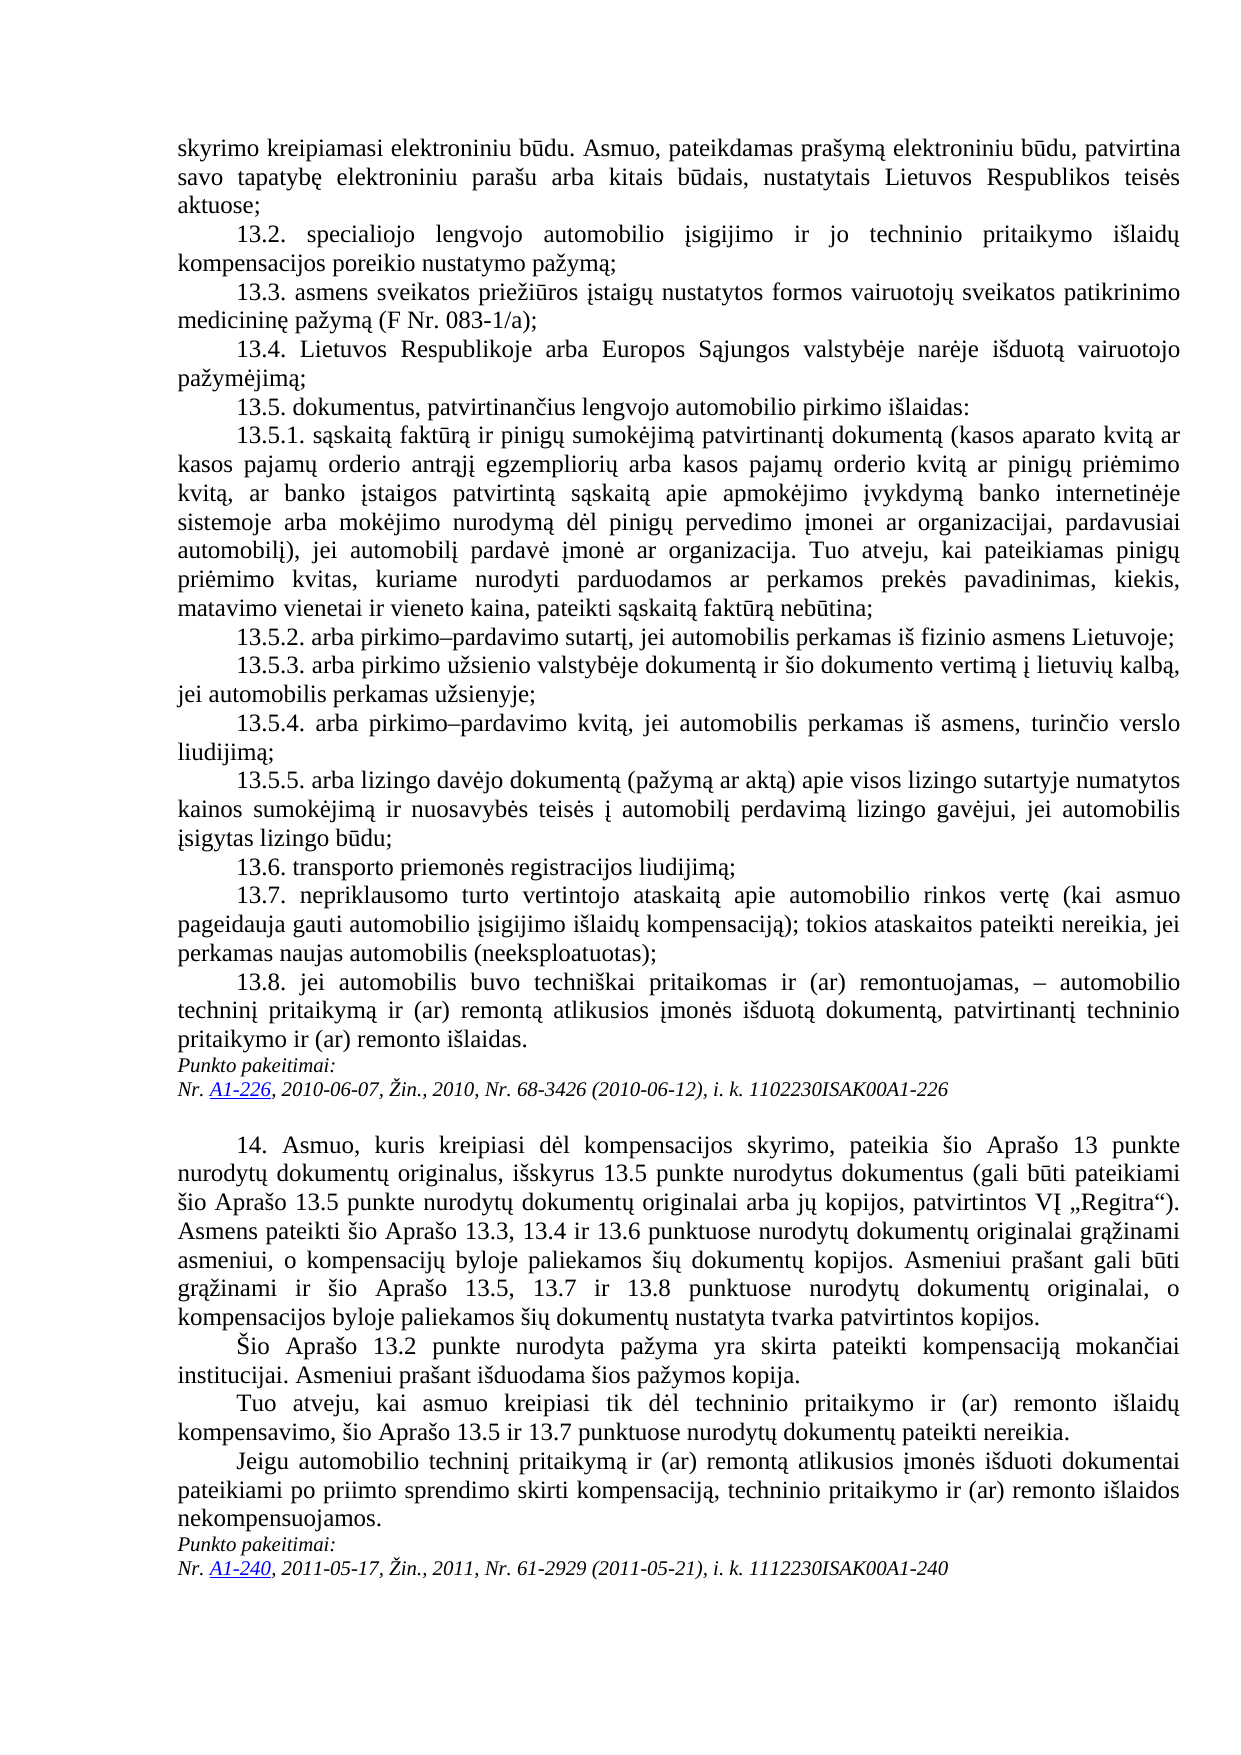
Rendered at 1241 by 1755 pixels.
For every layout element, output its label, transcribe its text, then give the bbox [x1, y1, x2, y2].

text skyrimo kreipiamasi elektroniniu būdu. Asmuo, pateikdamas prašymą elektroniniu būdu, patvirtina savo tapatybę elektroniniu parašu arba kitais būdais, nustatytais Lietuvos Respublikos teisės aktuose; [177, 133, 1181, 219]
text 13.5. dokumentus, patvirtinančius lengvojo automobilio pirkimo išlaidas: [177, 392, 1181, 420]
text 13.5.4. arba pirkimo–pardavimo kvitą, jei automobilis perkamas iš asmens, turinčio verslo liudijimą; [177, 708, 1181, 765]
text 13.3. asmens sveikatos priežiūros įstaigų nustatytos formos vairuotojų sveikatos patikrinimo medicininę pažymą (F Nr. 083-1/a); [177, 277, 1181, 334]
text Nr. A1-240, 2011-05-17, Žin., 2011, Nr. 61-2929 (2011-05-21), i. k. 1112230ISAK00A1-240 [177, 1556, 1181, 1580]
text 13.5.1. sąskaitą faktūrą ir pinigų sumokėjimą patvirtinantį dokumentą (kasos aparato kvitą ar kasos pajamų orderio antrąjį egzempliorių arba kasos pajamų orderio kvitą ar pinigų priėmimo kvitą, ar banko įstaigos patvirtintą sąskaitą apie apmokėjimo įvykdymą banko internetinėje sistemoje arba mokėjimo nurodymą dėl pinigų pervedimo įmonei ar organizacijai, pardavusiai automobilį), jei automobilį pardavė įmonė ar organizacija. Tuo atveju, kai pateikiamas pinigų priėmimo kvitas, kuriame nurodyti parduodamos ar perkamos prekės pavadinimas, kiekis, matavimo vienetai ir vieneto kaina, pateikti sąskaitą faktūrą nebūtina; [177, 420, 1181, 622]
text Šio Aprašo 13.2 punkte nurodyta pažyma yra skirta pateikti kompensaciją mokančiai institucijai. Asmeniui prašant išduodama šios pažymos kopija. [177, 1331, 1181, 1388]
text 13.5.2. arba pirkimo–pardavimo sutartį, jei automobilis perkamas iš fizinio asmens Lietuvoje; [177, 622, 1181, 650]
text Jeigu automobilio techninį pritaikymą ir (ar) remontą atlikusios įmonės išduoti dokumentai pateikiami po priimto sprendimo skirti kompensaciją, techninio pritaikymo ir (ar) remonto išlaidos nekompensuojamos. [177, 1446, 1181, 1532]
text 13.7. nepriklausomo turto vertintojo ataskaitą apie automobilio rinkos vertę (kai asmuo pageidauja gauti automobilio įsigijimo išlaidų kompensaciją); tokios ataskaitos pateikti nereikia, jei perkamas naujas automobilis (neeksploatuotas); [177, 880, 1181, 967]
text Punkto pakeitimai: [177, 1053, 1181, 1077]
text 13.6. transporto priemonės registracijos liudijimą; [177, 852, 1181, 880]
text 13.5.5. arba lizingo davėjo dokumentą (pažymą ar aktą) apie visos lizingo sutartyje numatytos kainos sumokėjimą ir nuosavybės teisės į automobilį perdavimą lizingo gavėjui, jei automobilis įsigytas lizingo būdu; [177, 765, 1181, 852]
text 14. Asmuo, kuris kreipiasi dėl kompensacijos skyrimo, pateikia šio Aprašo 13 punkte nurodytų dokumentų originalus, išskyrus 13.5 punkte nurodytus dokumentus (gali būti pateikiami šio Aprašo 13.5 punkte nurodytų dokumentų originalai arba jų kopijos, patvirtintos VĮ „Regitra“). Asmens pateikti šio Aprašo 13.3, 13.4 ir 13.6 punktuose nurodytų dokumentų originalai grąžinami asmeniui, o kompensacijų byloje paliekamos šių dokumentų kopijos. Asmeniui prašant gali būti grąžinami ir šio Aprašo 13.5, 13.7 ir 13.8 punktuose nurodytų dokumentų originalai, o kompensacijos byloje paliekamos šių dokumentų nustatyta tvarka patvirtintos kopijos. [177, 1130, 1181, 1331]
text 13.4. Lietuvos Respublikoje arba Europos Sąjungos valstybėje narėje išduotą vairuotojo pažymėjimą; [177, 334, 1181, 392]
text 13.8. jei automobilis buvo techniškai pritaikomas ir (ar) remontuojamas, – automobilio techninį pritaikymą ir (ar) remontą atlikusios įmonės išduotą dokumentą, patvirtinantį techninio pritaikymo ir (ar) remonto išlaidas. [177, 967, 1181, 1053]
text Tuo atveju, kai asmuo kreipiasi tik dėl techninio pritaikymo ir (ar) remonto išlaidų kompensavimo, šio Aprašo 13.5 ir 13.7 punktuose nurodytų dokumentų pateikti nereikia. [177, 1388, 1181, 1446]
text 13.2. specialiojo lengvojo automobilio įsigijimo ir jo techninio pritaikymo išlaidų kompensacijos poreikio nustatymo pažymą; [177, 219, 1181, 277]
text Nr. A1-226, 2010-06-07, Žin., 2010, Nr. 68-3426 (2010-06-12), i. k. 1102230ISAK00A1-226 [177, 1077, 1181, 1101]
text Punkto pakeitimai: [177, 1532, 1181, 1556]
text 13.5.3. arba pirkimo užsienio valstybėje dokumentą ir šio dokumento vertimą į lietuvių kalbą, jei automobilis perkamas užsienyje; [177, 650, 1181, 708]
